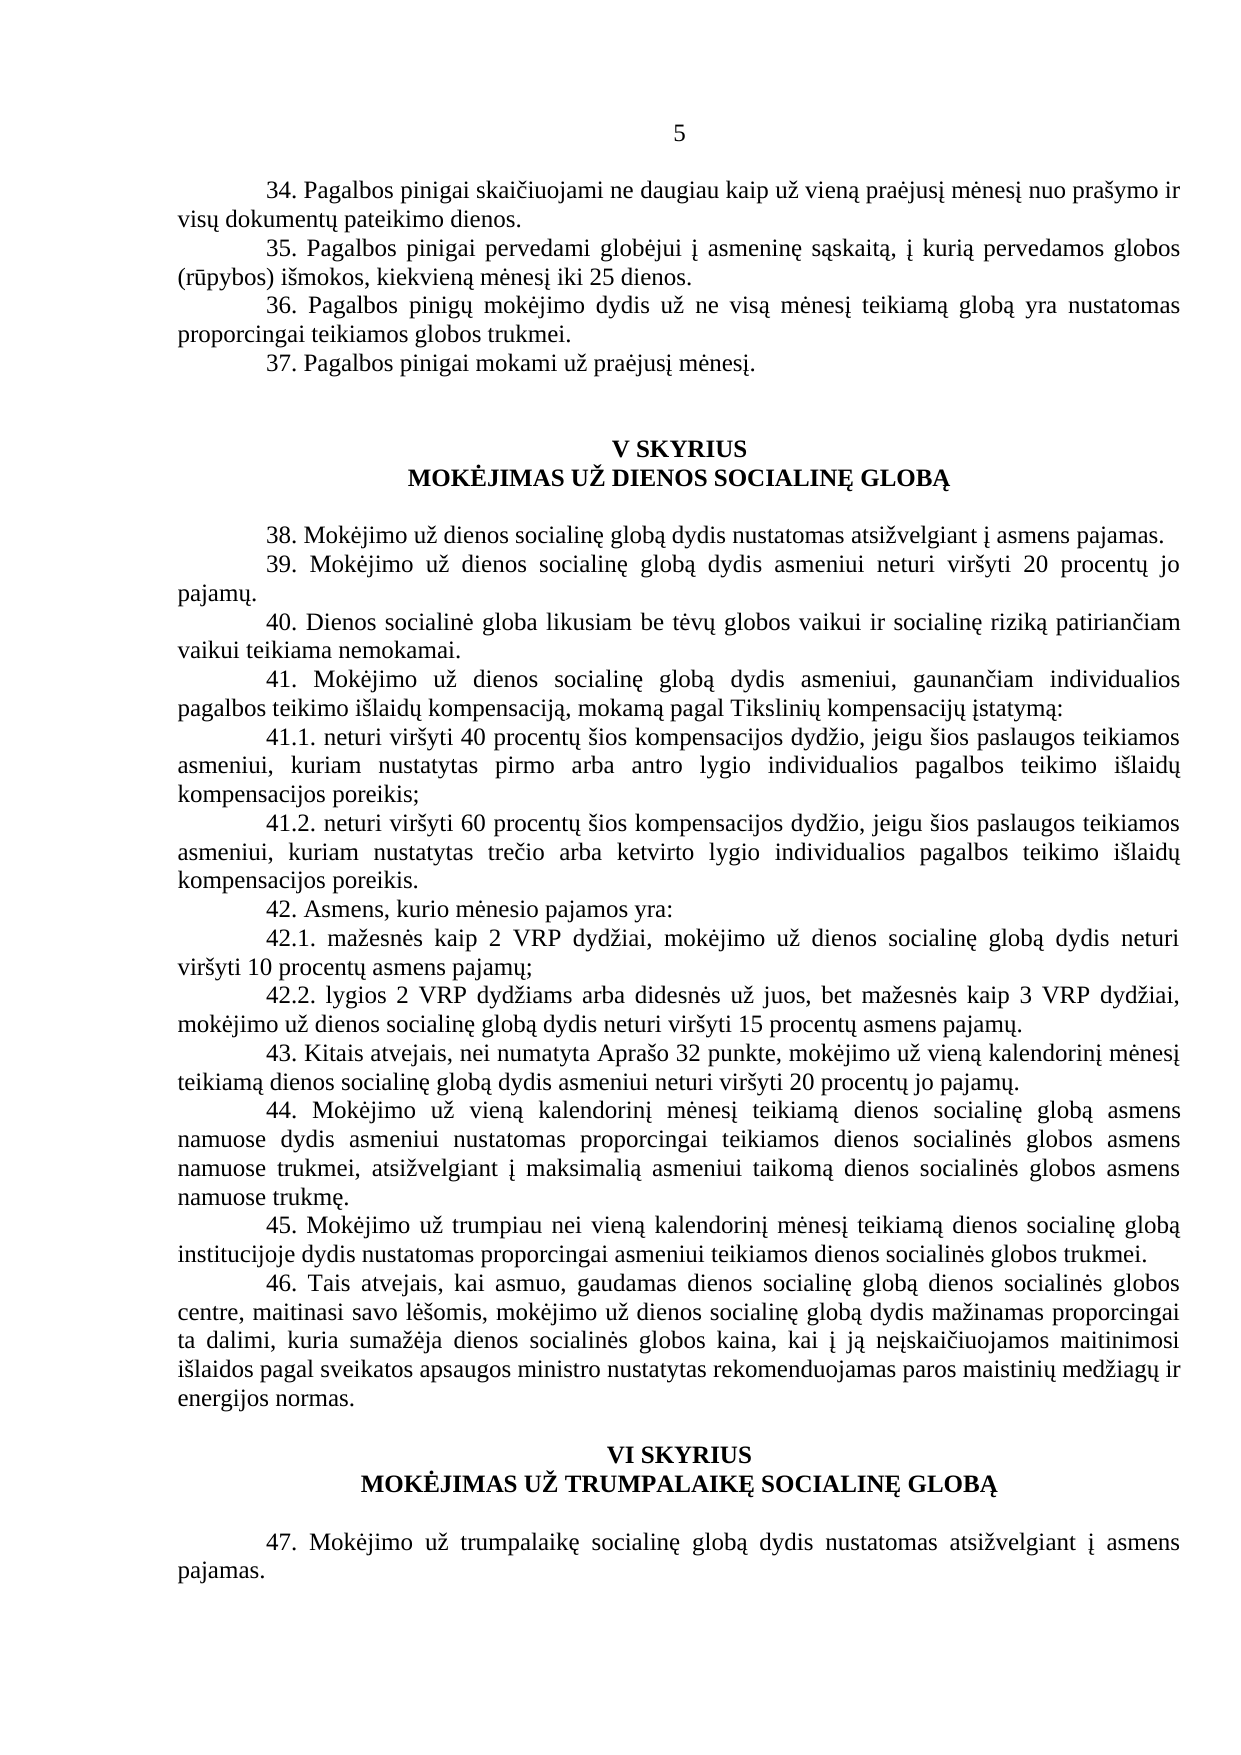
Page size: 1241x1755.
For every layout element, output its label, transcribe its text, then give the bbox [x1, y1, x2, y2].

text 43. Kitais atvejais, nei numatyta Aprašo 32 punkte, mokėjimo už vieną kalendorinį mėnesį teikiamą dienos socialinę globą dydis asmeniui neturi viršyti 20 procentų jo pajamų. [177, 1038, 1181, 1096]
text 37. Pagalbos pinigai mokami už praėjusį mėnesį. [177, 348, 1181, 377]
text VI SKYRIUS [177, 1441, 1181, 1469]
text 35. Pagalbos pinigai pervedami globėjui į asmeninę sąskaitą, į kurią pervedamos globos (rūpybos) išmokos, kiekvieną mėnesį iki 25 dienos. [177, 233, 1181, 291]
text 41. Mokėjimo už dienos socialinę globą dydis asmeniui, gaunančiam individualios pagalbos teikimo išlaidų kompensaciją, mokamą pagal Tikslinių kompensacijų įstatymą: [177, 664, 1181, 722]
text 42.2. lygios 2 VRP dydžiams arba didesnės už juos, bet mažesnės kaip 3 VRP dydžiai, mokėjimo už dienos socialinę globą dydis neturi viršyti 15 procentų asmens pajamų. [177, 981, 1181, 1038]
text 38. Mokėjimo už dienos socialinę globą dydis nustatomas atsižvelgiant į asmens pajamas. [177, 521, 1181, 549]
text 42.1. mažesnės kaip 2 VRP dydžiai, mokėjimo už dienos socialinę globą dydis neturi viršyti 10 procentų asmens pajamų; [177, 923, 1181, 981]
text 45. Mokėjimo už trumpiau nei vieną kalendorinį mėnesį teikiamą dienos socialinę globą institucijoje dydis nustatomas proporcingai asmeniui teikiamos dienos socialinės globos trukmei. [177, 1211, 1181, 1268]
text 41.2. neturi viršyti 60 procentų šios kompensacijos dydžio, jeigu šios paslaugos teikiamos asmeniui, kuriam nustatytas trečio arba ketvirto lygio individualios pagalbos teikimo išlaidų kompensacijos poreikis. [177, 808, 1181, 894]
text 39. Mokėjimo už dienos socialinę globą dydis asmeniui neturi viršyti 20 procentų jo pajamų. [177, 549, 1181, 607]
text 47. Mokėjimo už trumpalaikę socialinę globą dydis nustatomas atsižvelgiant į asmens pajamas. [177, 1527, 1181, 1584]
text MOKĖJIMAS UŽ TRUMPALAIKĘ SOCIALINĘ GLOBĄ [177, 1469, 1181, 1498]
text MOKĖJIMAS UŽ DIENOS SOCIALINĘ GLOBĄ [177, 463, 1181, 492]
text 41.1. neturi viršyti 40 procentų šios kompensacijos dydžio, jeigu šios paslaugos teikiamos asmeniui, kuriam nustatytas pirmo arba antro lygio individualios pagalbos teikimo išlaidų kompensacijos poreikis; [177, 722, 1181, 808]
text 46. Tais atvejais, kai asmuo, gaudamas dienos socialinę globą dienos socialinės globos centre, maitinasi savo lėšomis, mokėjimo už dienos socialinę globą dydis mažinamas proporcingai ta dalimi, kuria sumažėja dienos socialinės globos kaina, kai į ją neįskaičiuojamos maitinimosi išlaidos pagal sveikatos apsaugos ministro nustatytas rekomenduojamas paros maistinių medžiagų ir energijos normas. [177, 1268, 1181, 1412]
text 42. Asmens, kurio mėnesio pajamos yra: [177, 894, 1181, 923]
text 40. Dienos socialinė globa likusiam be tėvų globos vaikui ir socialinę riziką patiriančiam vaikui teikiama nemokamai. [177, 607, 1181, 664]
text V SKYRIUS [177, 434, 1181, 463]
text 34. Pagalbos pinigai skaičiuojami ne daugiau kaip už vieną praėjusį mėnesį nuo prašymo ir visų dokumentų pateikimo dienos. [177, 176, 1181, 233]
text 36. Pagalbos pinigų mokėjimo dydis už ne visą mėnesį teikiamą globą yra nustatomas proporcingai teikiamos globos trukmei. [177, 291, 1181, 348]
text 44. Mokėjimo už vieną kalendorinį mėnesį teikiamą dienos socialinę globą asmens namuose dydis asmeniui nustatomas proporcingai teikiamos dienos socialinės globos asmens namuose trukmei, atsižvelgiant į maksimalią asmeniui taikomą dienos socialinės globos asmens namuose trukmę. [177, 1096, 1181, 1211]
